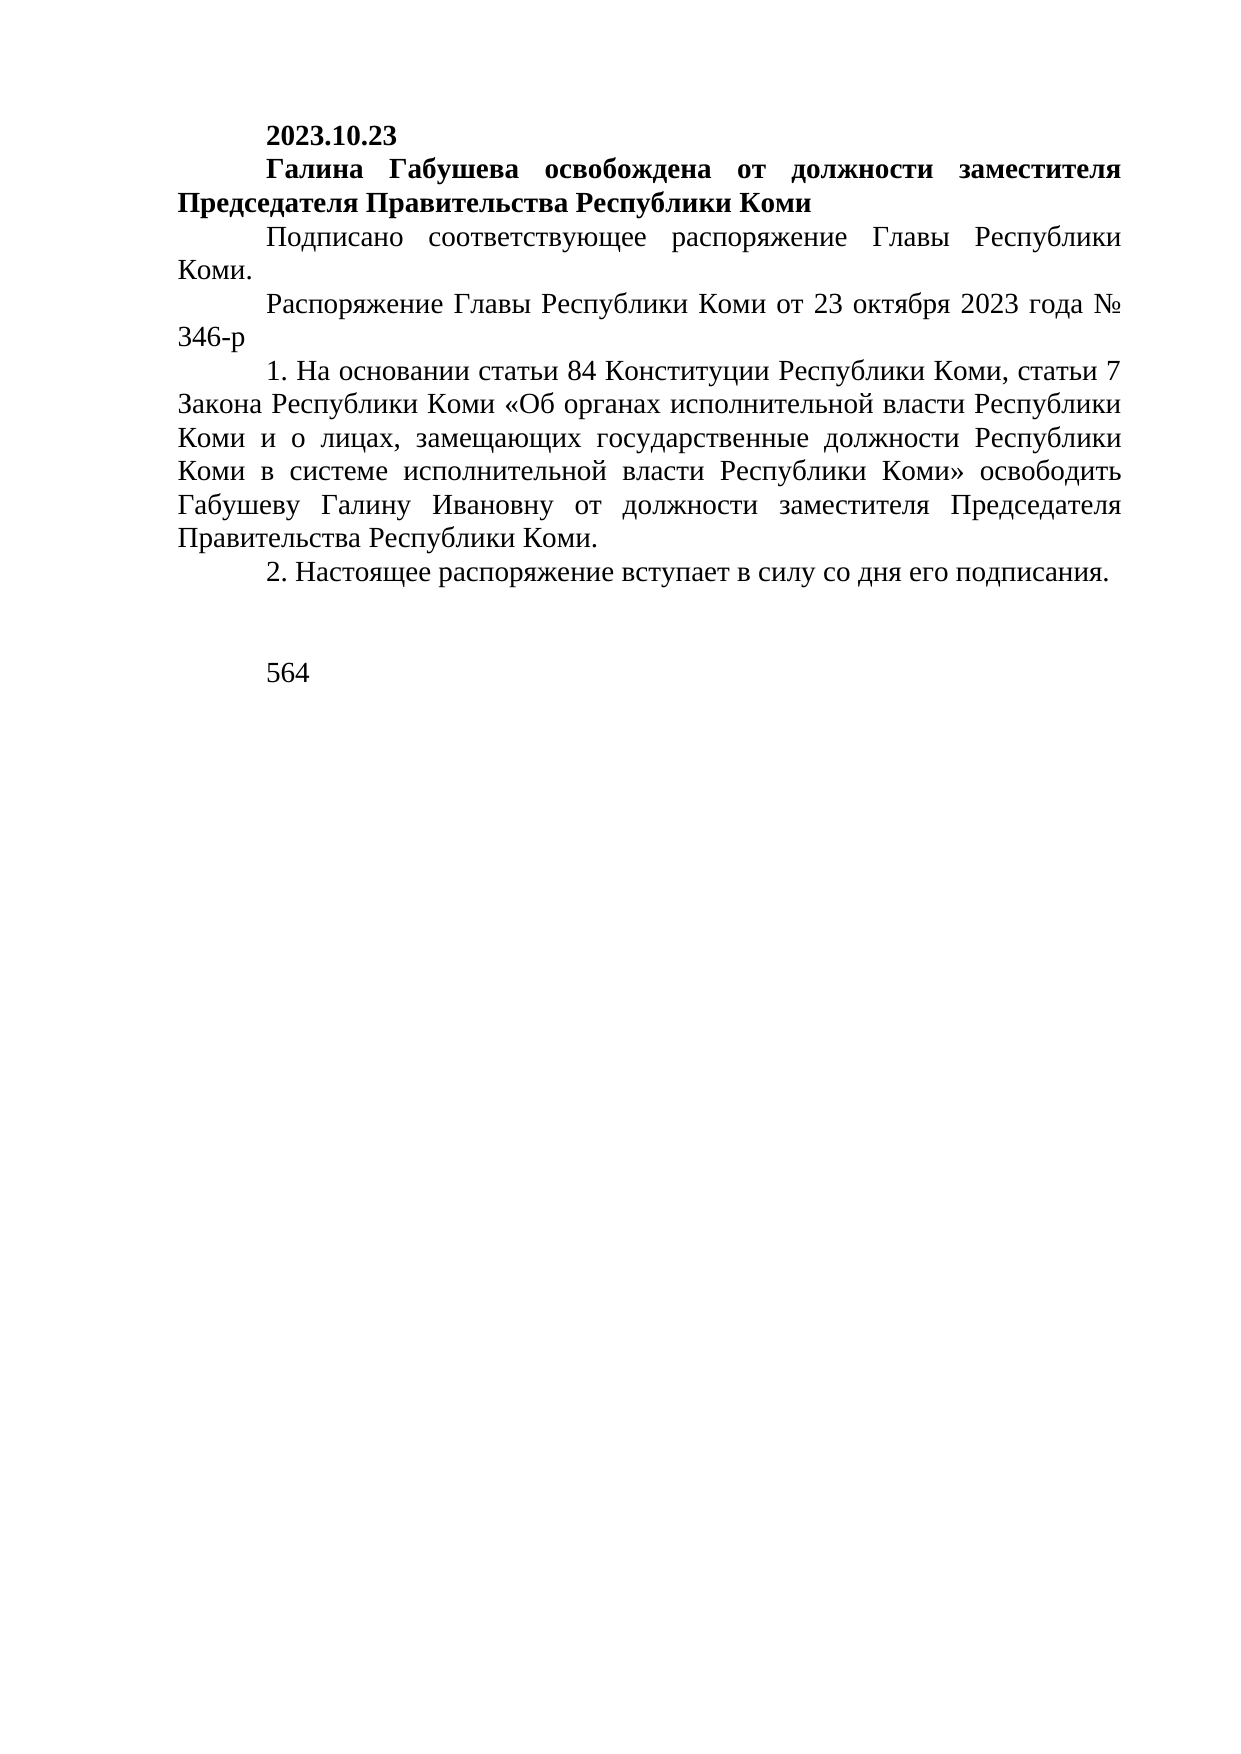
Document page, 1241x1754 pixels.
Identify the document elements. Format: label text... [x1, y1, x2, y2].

text Подписано соответствующее распоряжение Главы Республики Коми. [177, 219, 1122, 286]
text 564 [177, 655, 1122, 688]
text Распоряжение Главы Республики Коми от 23 октября 2023 года № 346-р [177, 286, 1122, 353]
text 1. На основании статьи 84 Конституции Республики Коми, статьи 7 Закона Республики Коми «Об органах исполнительной власти Республики Коми и о лицах, замещающих государственные должности Республики Коми в системе исполнительной власти Республики Коми» освободить Габушеву Галину Ивановну от должности заместителя Председателя Правительства Республики Коми. [177, 353, 1122, 554]
text 2023.10.23 [177, 118, 1122, 152]
text Галина Габушева освобождена от должности заместителя Председателя Правительства Республики Коми [177, 152, 1122, 219]
text 2. Настоящее распоряжение вступает в силу со дня его подписания. [177, 554, 1122, 588]
